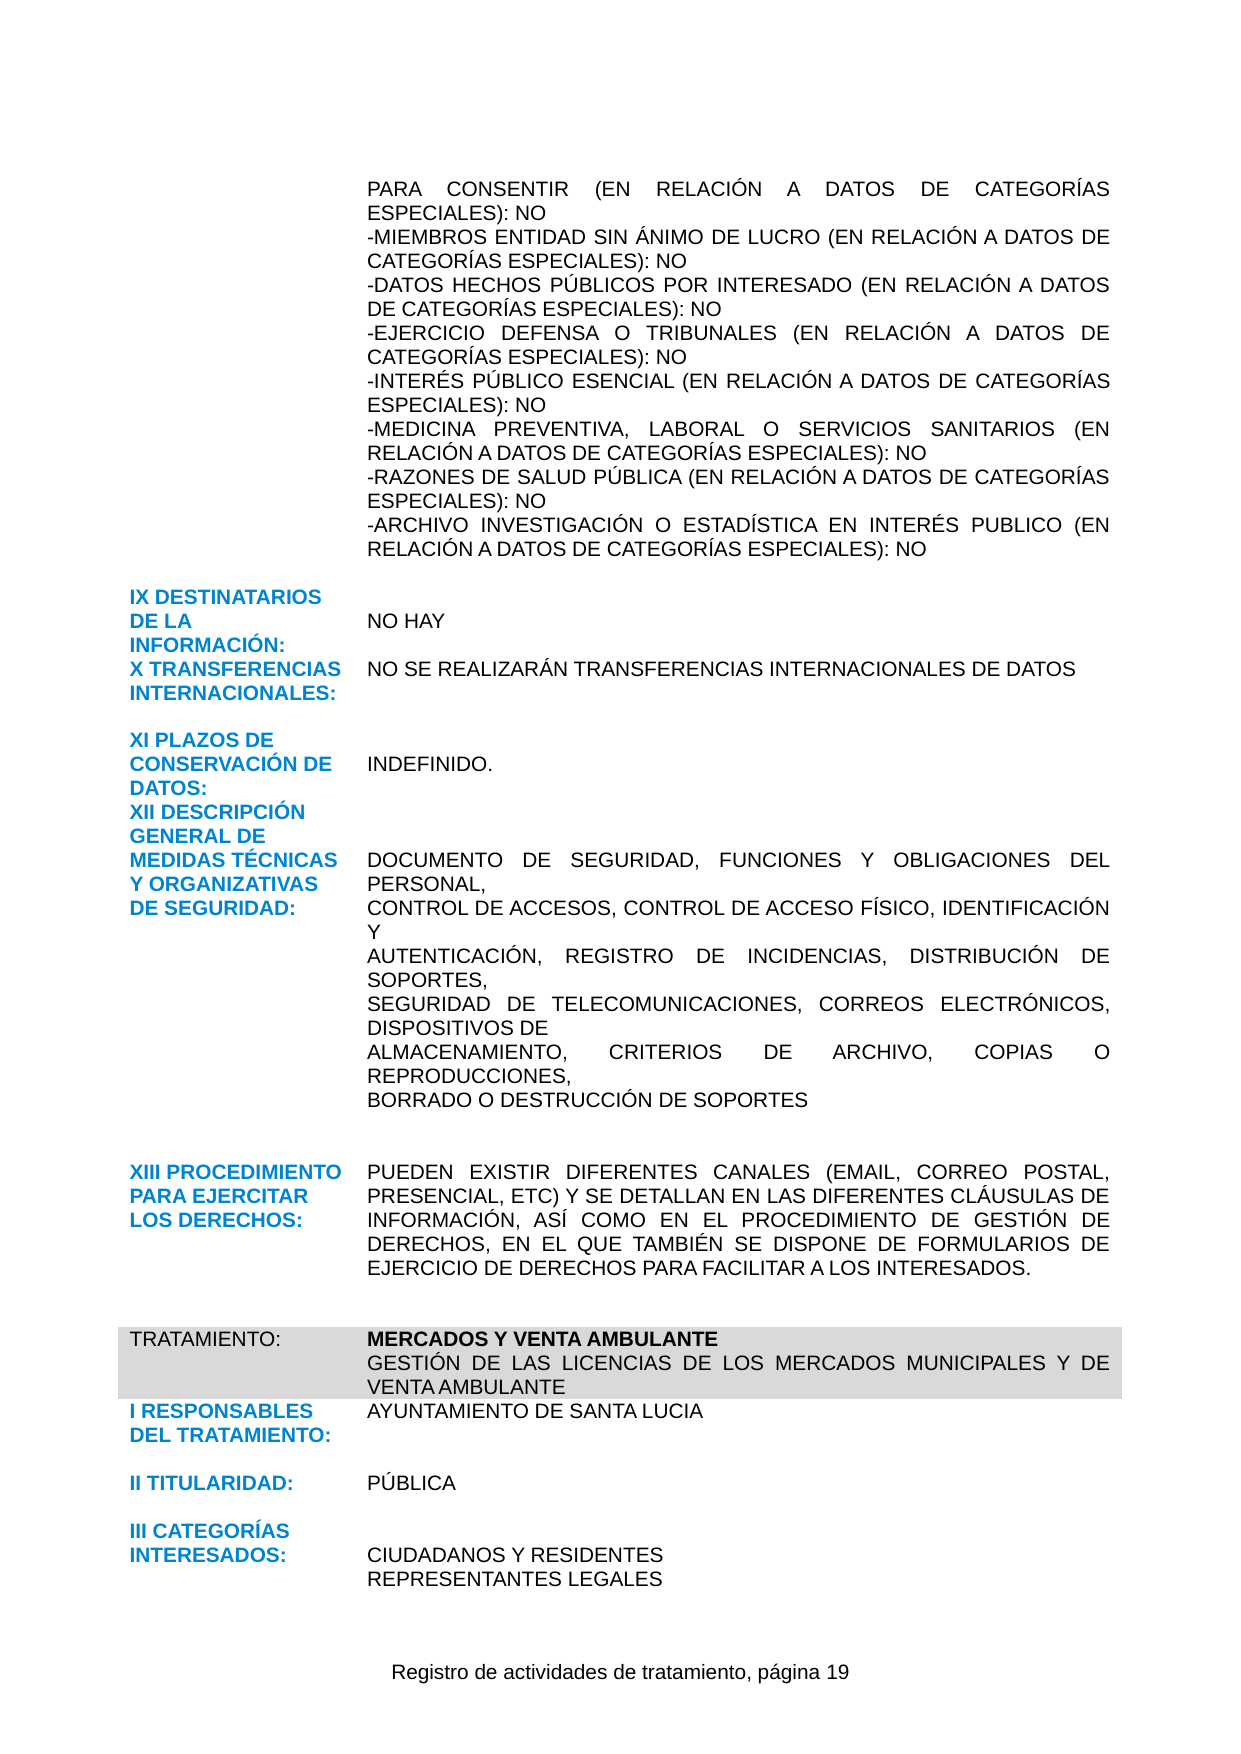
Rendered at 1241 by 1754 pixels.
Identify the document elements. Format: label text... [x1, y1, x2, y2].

table_cell PARA CONSENTIR (EN RELACIÓN A DATOS DE CATEGORÍAS ESPECIALES): NO -MIEMBROS ENTIDAD SIN ÁNIMO DE LUCRO (EN RELACIÓN A DATOS DE CATEGORÍAS ESPECIALES): NO -DATOS HECHOS PÚBLICOS POR INTERESADO (EN RELACIÓN A DATOS DE CATEGORÍAS ESPECIALES): NO -EJERCICIO DEFENSA O TRIBUNALES (EN RELACIÓN A DATOS DE CATEGORÍAS ESPECIALES): NO -INTERÉS PÚBLICO ESENCIAL (EN RELACIÓN A DATOS DE CATEGORÍAS ESPECIALES): NO -MEDICINA PREVENTIVA, LABORAL O SERVICIOS SANITARIOS (EN RELACIÓN A DATOS DE CATEGORÍAS ESPECIALES): NO -RAZONES DE SALUD PÚBLICA (EN RELACIÓN A DATOS DE CATEGORÍAS ESPECIALES): NO -ARCHIVO INVESTIGACIÓN O ESTADÍSTICA EN INTERÉS PUBLICO (EN RELACIÓN A DATOS DE CATEGORÍAS ESPECIALES): NO [356, 177, 1122, 584]
table_cell [118, 177, 356, 584]
table_cell CIUDADANOS Y RESIDENTES REPRESENTANTES LEGALES [356, 1519, 1122, 1615]
table_cell AYUNTAMIENTO DE SANTA LUCIA [356, 1399, 1122, 1471]
table_cell INDEFINIDO. [356, 728, 1122, 800]
table_cell III CATEGORÍAS INTERESADOS: [118, 1519, 356, 1615]
table_cell II TITULARIDAD: [118, 1471, 356, 1519]
table_cell PÚBLICA [356, 1471, 1122, 1519]
table_header TRATAMIENTO: [118, 1327, 356, 1399]
table_cell NO SE REALIZARÁN TRANSFERENCIAS INTERNACIONALES DE DATOS [356, 656, 1122, 728]
table_cell X TRANSFERENCIAS INTERNACIONALES: [118, 656, 356, 728]
table_cell NO HAY [356, 585, 1122, 656]
table_header MERCADOS Y VENTA AMBULANTE GESTIÓN DE LAS LICENCIAS DE LOS MERCADOS MUNICIPALES Y DE VENTA AMBULANTE [356, 1327, 1122, 1399]
table_cell PUEDEN EXISTIR DIFERENTES CANALES (EMAIL, CORREO POSTAL, PRESENCIAL, ETC) Y SE DETALLAN EN LAS DIFERENTES CLÁUSULAS DE INFORMACIÓN, ASÍ COMO EN EL PROCEDIMIENTO DE GESTIÓN DE DERECHOS, EN EL QUE TAMBIÉN SE DISPONE DE FORMULARIOS DE EJERCICIO DE DERECHOS PARA FACILITAR A LOS INTERESADOS. [356, 1160, 1122, 1303]
table_cell I RESPONSABLES DEL TRATAMIENTO: [118, 1399, 356, 1471]
table_cell IX DESTINATARIOS DE LA INFORMACIÓN: [118, 585, 356, 656]
table_cell XII DESCRIPCIÓN GENERAL DE MEDIDAS TÉCNICAS Y ORGANIZATIVAS DE SEGURIDAD: [118, 800, 356, 1159]
table_cell XIII PROCEDIMIENTO PARA EJERCITAR LOS DERECHOS: [118, 1160, 356, 1303]
table_cell XI PLAZOS DE CONSERVACIÓN DE DATOS: [118, 728, 356, 800]
table_cell DOCUMENTO DE SEGURIDAD, FUNCIONES Y OBLIGACIONES DEL PERSONAL, CONTROL DE ACCESOS, CONTROL DE ACCESO FÍSICO, IDENTIFICACIÓN Y AUTENTICACIÓN, REGISTRO DE INCIDENCIAS, DISTRIBUCIÓN DE SOPORTES, SEGURIDAD DE TELECOMUNICACIONES, CORREOS ELECTRÓNICOS, DISPOSITIVOS DE ALMACENAMIENTO, CRITERIOS DE ARCHIVO, COPIAS O REPRODUCCIONES, BORRADO O DESTRUCCIÓN DE SOPORTES [356, 800, 1122, 1159]
